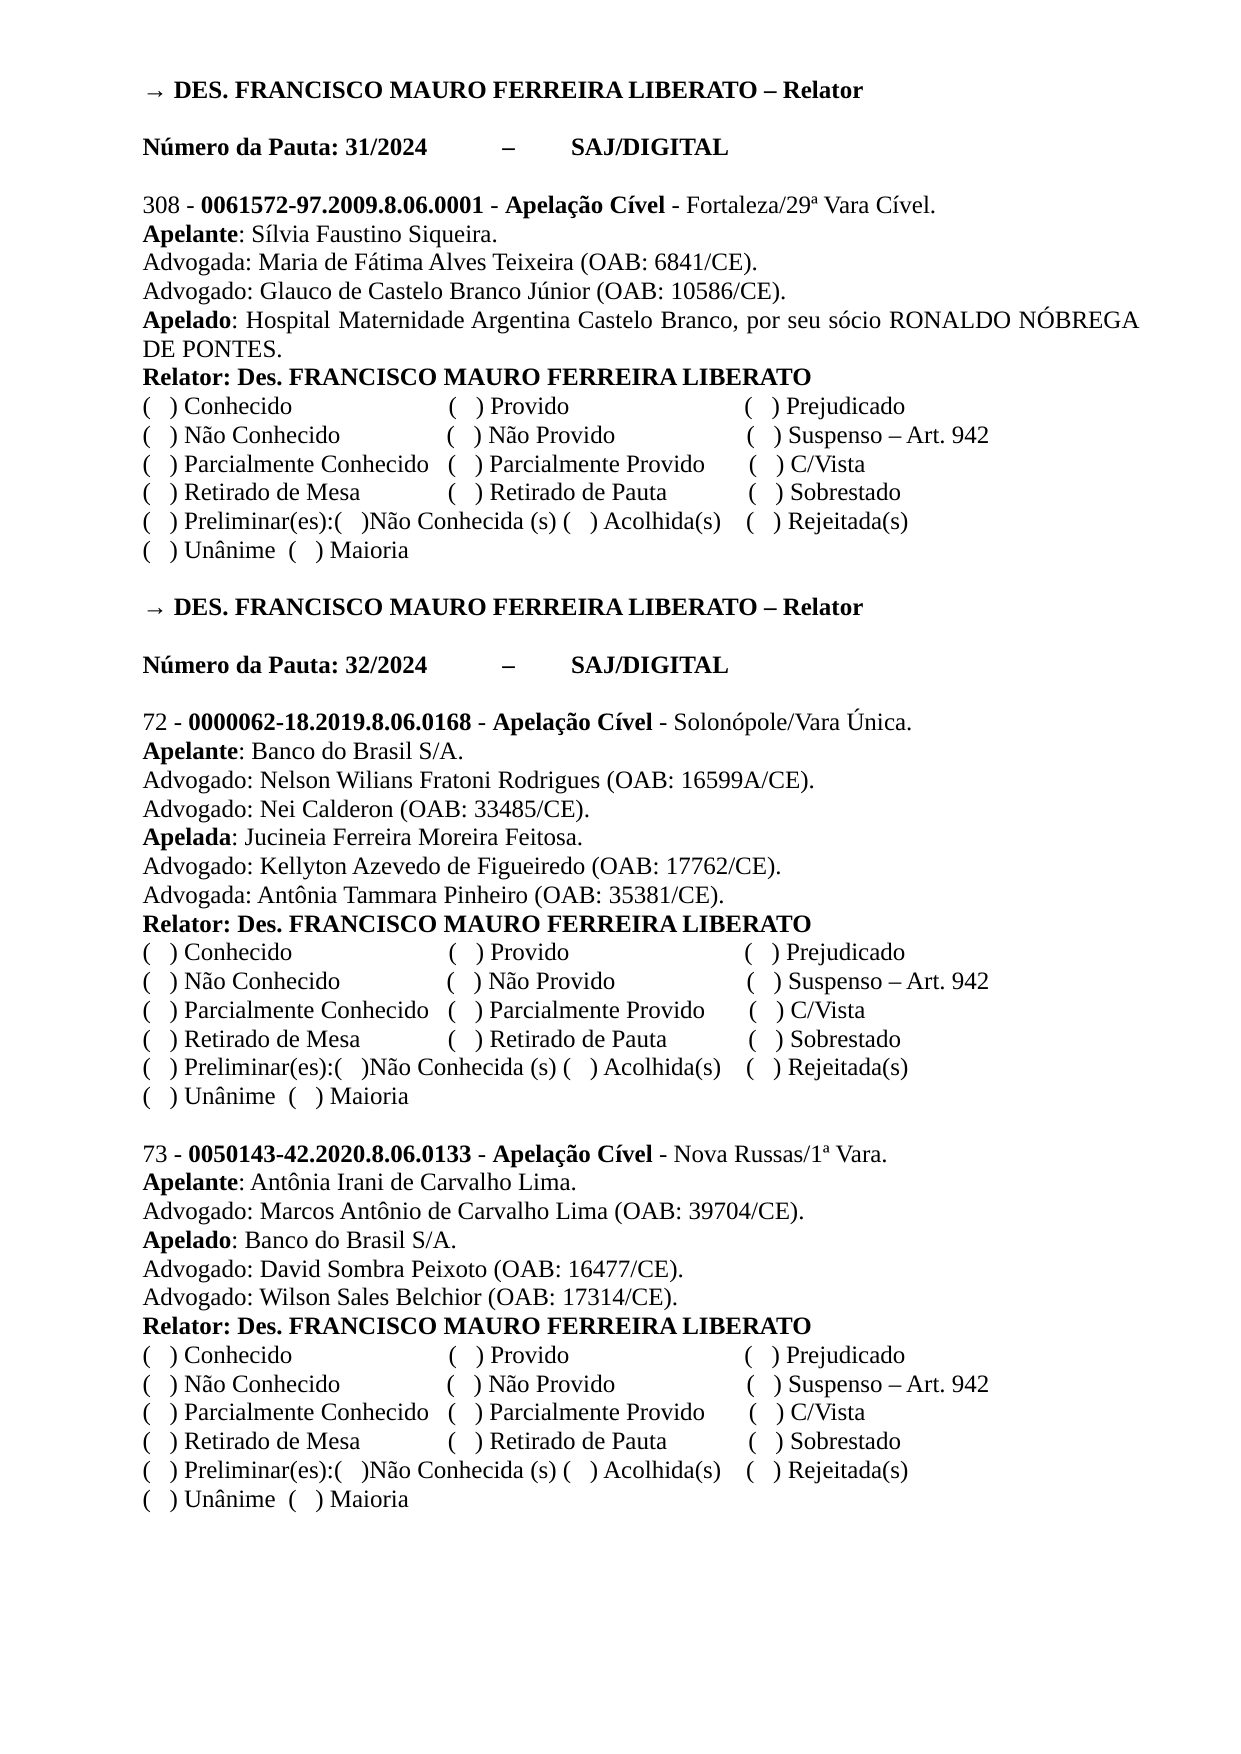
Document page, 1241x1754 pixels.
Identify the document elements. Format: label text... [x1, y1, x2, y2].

text Advogado: David Sombra Peixoto (OAB: 16477/CE). [142, 1254, 1141, 1282]
text ( ) Conhecido ( ) Provido ( ) Prejudicado [142, 1340, 1141, 1369]
text Relator: Des. FRANCISCO MAURO FERREIRA LIBERATO [142, 909, 1141, 937]
text ( ) Retirado de Mesa ( ) Retirado de Pauta ( ) Sobrestado [142, 1426, 1158, 1455]
text Advogado: Nei Calderon (OAB: 33485/CE). [142, 794, 1141, 822]
text ( ) Conhecido ( ) Provido ( ) Prejudicado [142, 391, 1141, 420]
text Número da Pauta: 32/2024 – SAJ/DIGITAL [142, 650, 1141, 679]
text ( ) Conhecido ( ) Provido ( ) Prejudicado [142, 937, 1141, 966]
text Apelado: Banco do Brasil S/A. [142, 1225, 1141, 1254]
text 308 - 0061572-97.2009.8.06.0001 - Apelação Cível - Fortaleza/29ª Vara Cível. [142, 190, 1141, 219]
text 73 - 0050143-42.2020.8.06.0133 - Apelação Cível - Nova Russas/1ª Vara. [142, 1139, 1141, 1167]
text Número da Pauta: 31/2024 – SAJ/DIGITAL [142, 132, 1141, 161]
text ( ) Preliminar(es):( )Não Conhecida (s) ( ) Acolhida(s) ( ) Rejeitada(s) [142, 1052, 1158, 1081]
text Apelante: Sílvia Faustino Siqueira. [142, 219, 1141, 247]
text ( ) Unânime ( ) Maioria [142, 535, 1158, 564]
text ( ) Não Conhecido ( ) Não Provido ( ) Suspenso – Art. 942 [142, 1369, 1158, 1397]
text Advogada: Antônia Tammara Pinheiro (OAB: 35381/CE). [142, 880, 1141, 909]
text ( ) Não Conhecido ( ) Não Provido ( ) Suspenso – Art. 942 [142, 966, 1158, 995]
text ( ) Preliminar(es):( )Não Conhecida (s) ( ) Acolhida(s) ( ) Rejeitada(s) [142, 1455, 1158, 1484]
text Apelado: Hospital Maternidade Argentina Castelo Branco, por seu sócio RONALDO NÓBREGA DE PONTES. [142, 305, 1141, 362]
text Advogado: Kellyton Azevedo de Figueiredo (OAB: 17762/CE). [142, 851, 1141, 880]
text → DES. FRANCISCO MAURO FERREIRA LIBERATO – Relator [142, 75, 1141, 104]
text → DES. FRANCISCO MAURO FERREIRA LIBERATO – Relator [142, 592, 1141, 621]
text ( ) Retirado de Mesa ( ) Retirado de Pauta ( ) Sobrestado [142, 477, 1158, 506]
text ( ) Retirado de Mesa ( ) Retirado de Pauta ( ) Sobrestado [142, 1024, 1158, 1052]
text Advogado: Marcos Antônio de Carvalho Lima (OAB: 39704/CE). [142, 1196, 1141, 1225]
text Apelante: Antônia Irani de Carvalho Lima. [142, 1167, 1141, 1196]
text Advogado: Wilson Sales Belchior (OAB: 17314/CE). [142, 1282, 1141, 1311]
text Relator: Des. FRANCISCO MAURO FERREIRA LIBERATO [142, 1311, 1141, 1340]
text ( ) Parcialmente Conhecido ( ) Parcialmente Provido ( ) C/Vista [142, 995, 1158, 1024]
text Advogado: Nelson Wilians Fratoni Rodrigues (OAB: 16599A/CE). [142, 765, 1141, 794]
text ( ) Unânime ( ) Maioria [142, 1484, 1158, 1512]
text Apelada: Jucineia Ferreira Moreira Feitosa. [142, 822, 1141, 851]
text ( ) Unânime ( ) Maioria [142, 1081, 1158, 1110]
text ( ) Não Conhecido ( ) Não Provido ( ) Suspenso – Art. 942 [142, 420, 1158, 449]
text Advogada: Maria de Fátima Alves Teixeira (OAB: 6841/CE). [142, 247, 1141, 276]
text 72 - 0000062-18.2019.8.06.0168 - Apelação Cível - Solonópole/Vara Única. [142, 707, 1141, 736]
text ( ) Parcialmente Conhecido ( ) Parcialmente Provido ( ) C/Vista [142, 1397, 1158, 1426]
text Apelante: Banco do Brasil S/A. [142, 736, 1141, 765]
text ( ) Preliminar(es):( )Não Conhecida (s) ( ) Acolhida(s) ( ) Rejeitada(s) [142, 506, 1158, 535]
text Relator: Des. FRANCISCO MAURO FERREIRA LIBERATO [142, 362, 1141, 391]
text Advogado: Glauco de Castelo Branco Júnior (OAB: 10586/CE). [142, 276, 1141, 305]
text ( ) Parcialmente Conhecido ( ) Parcialmente Provido ( ) C/Vista [142, 449, 1158, 477]
